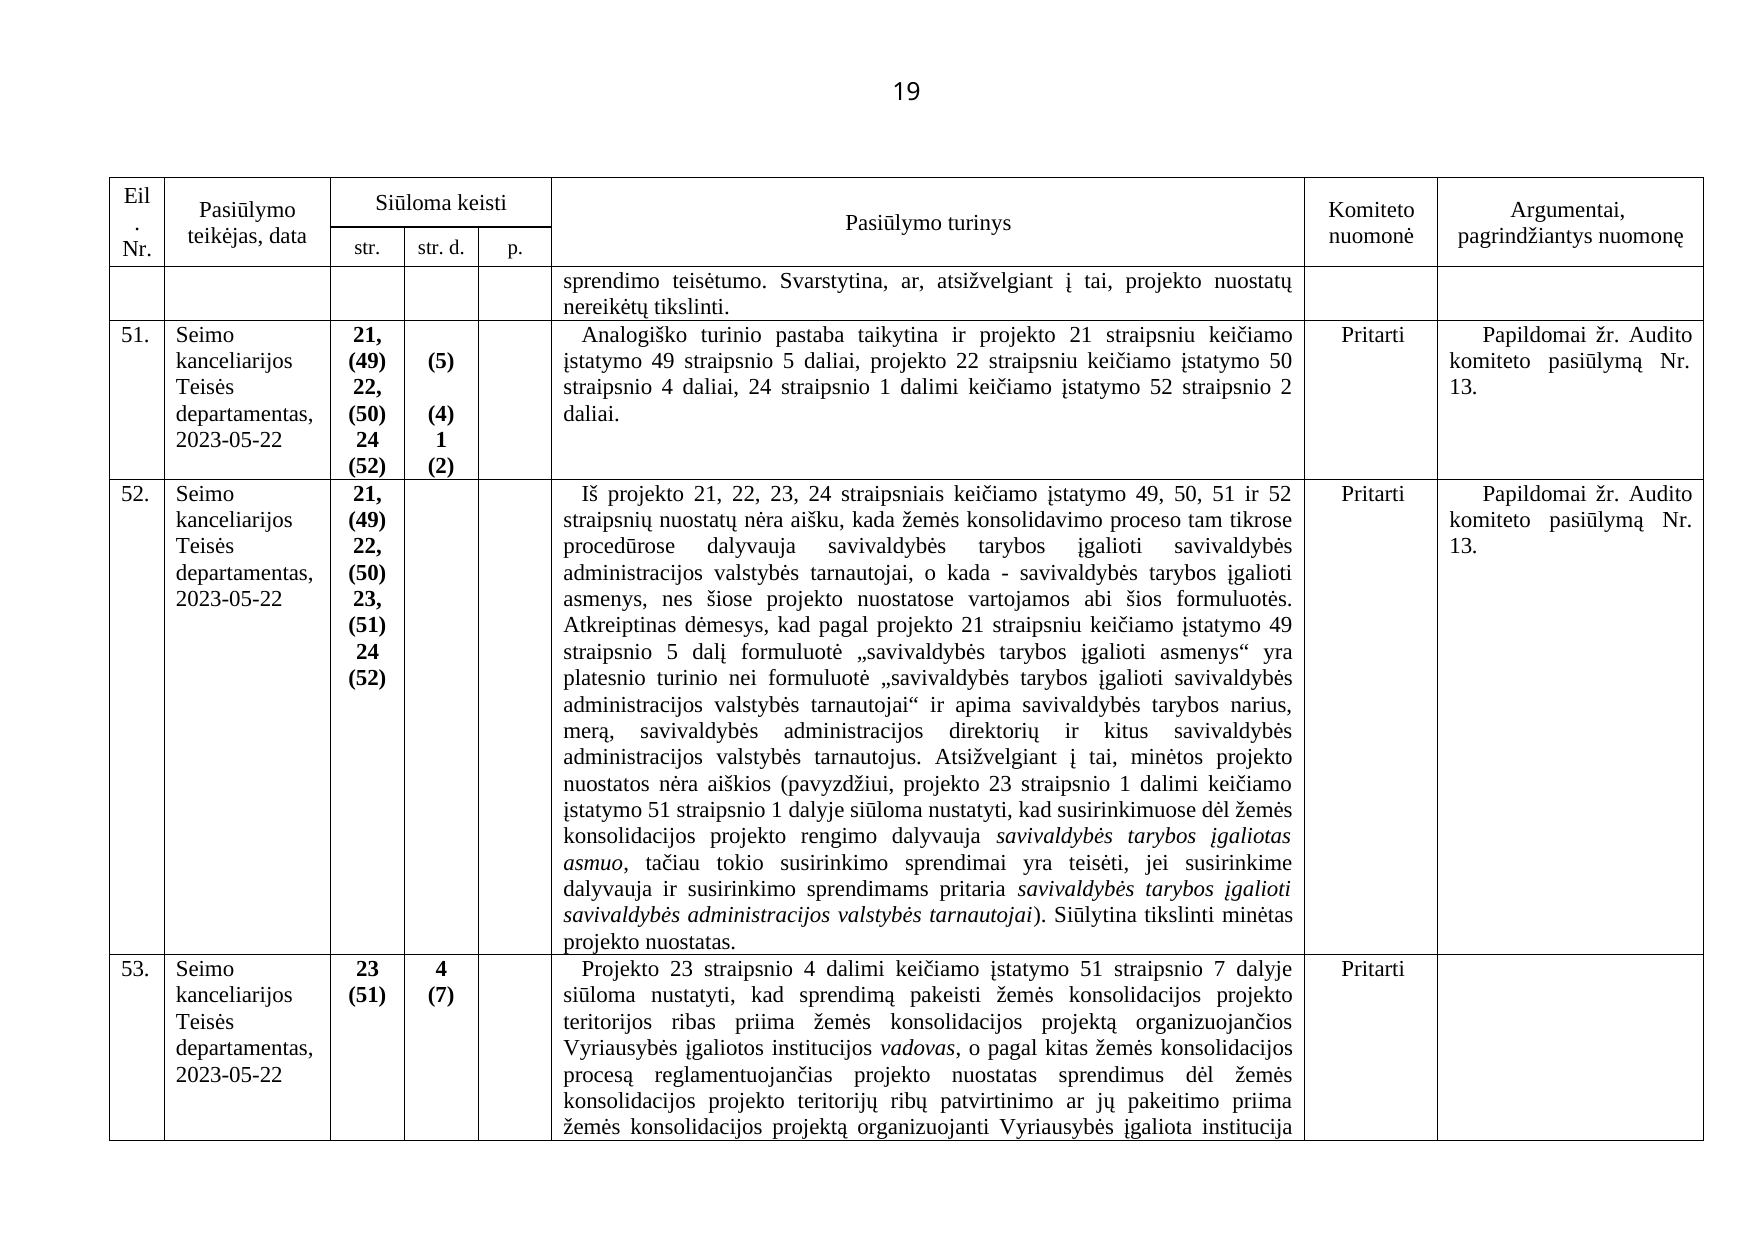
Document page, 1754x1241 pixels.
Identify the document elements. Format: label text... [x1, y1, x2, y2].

table_header Eil. Nr. [110, 178, 164, 266]
table_cell [110, 267, 164, 319]
table_cell 53. [110, 955, 164, 1140]
table_cell 52. [110, 480, 164, 954]
table_cell 4 (7) [405, 955, 478, 1140]
table_cell Projekto 23 straipsnio 4 dalimi keičiamo įstatymo 51 straipsnio 7 dalyje siūloma nustatyti, kad sprendimą pakeisti žemės konsolidacijos projekto teritorijos ribas priima žemės konsolidacijos projektą organizuojančios Vyriausybės įgaliotos institucijos vadovas, o pagal kitas žemės konsolidacijos procesą reglamentuojančias projekto nuostatas sprendimus dėl žemės konsolidacijos projekto teritorijų ribų patvirtinimo ar jų pakeitimo priima žemės konsolidacijos projektą organizuojanti Vyriausybės įgaliota institucija [552, 955, 1304, 1140]
table_cell str. [331, 228, 404, 266]
table_cell 23 (51) [331, 955, 404, 1140]
table_cell Seimo kanceliarijos Teisės departamentas, 2023-05-22 [165, 321, 330, 479]
table_cell 21, (49) 22, (50) 23, (51) 24 (52) [331, 480, 404, 954]
table_cell Seimo kanceliarijos Teisės departamentas, 2023-05-22 [165, 955, 330, 1140]
table_cell [1438, 955, 1703, 1140]
table_cell Pritarti [1305, 955, 1437, 1140]
table_header Pasiūlymo turinys [552, 178, 1304, 266]
table_cell Analogiško turinio pastaba taikytina ir projekto 21 straipsniu keičiamo įstatymo 49 straipsnio 5 daliai, projekto 22 straipsniu keičiamo įstatymo 50 straipsnio 4 daliai, 24 straipsnio 1 dalimi keičiamo įstatymo 52 straipsnio 2 daliai. [552, 321, 1304, 479]
table_cell [1305, 267, 1437, 319]
table_header Pasiūlymo teikėjas, data [165, 178, 330, 266]
table_cell Papildomai žr. Audito komiteto pasiūlymą Nr. 13. [1438, 480, 1703, 954]
table_cell [479, 480, 551, 954]
table_header Siūloma keisti [331, 178, 551, 226]
table_cell str. d. [405, 228, 478, 266]
table_cell [1438, 267, 1703, 319]
table_cell Pritarti [1305, 321, 1437, 479]
table_header Komiteto nuomonė [1305, 178, 1437, 266]
table_cell [479, 321, 551, 479]
table_cell (5) (4) 1 (2) [405, 321, 478, 479]
table_cell Papildomai žr. Audito komiteto pasiūlymą Nr. 13. [1438, 321, 1703, 479]
table_header Argumentai, pagrindžiantys nuomonę [1438, 178, 1703, 266]
table_cell [479, 267, 551, 319]
table_cell Iš projekto 21, 22, 23, 24 straipsniais keičiamo įstatymo 49, 50, 51 ir 52 straipsnių nuostatų nėra aišku, kada žemės konsolidavimo proceso tam tikrose procedūrose dalyvauja savivaldybės tarybos įgalioti savivaldybės administracijos valstybės tarnautojai, o kada - savivaldybės tarybos įgalioti asmenys, nes šiose projekto nuostatose vartojamos abi šios formuluotės. Atkreiptinas dėmesys, kad pagal projekto 21 straipsniu keičiamo įstatymo 49 straipsnio 5 dalį formuluotė „savivaldybės tarybos įgalioti asmenys“ yra platesnio turinio nei formuluotė „savivaldybės tarybos įgalioti savivaldybės administracijos valstybės tarnautojai“ ir apima savivaldybės tarybos narius, merą, savivaldybės administracijos direktorių ir kitus savivaldybės administracijos valstybės tarnautojus. Atsižvelgiant į tai, minėtos projekto nuostatos nėra aiškios (pavyzdžiui, projekto 23 straipsnio 1 dalimi keičiamo įstatymo 51 straipsnio 1 dalyje siūloma nustatyti, kad susirinkimuose dėl žemės konsolidacijos projekto rengimo dalyvauja savivaldybės tarybos įgaliotas asmuo, tačiau tokio susirinkimo sprendimai yra teisėti, jei susirinkime dalyvauja ir susirinkimo sprendimams pritaria savivaldybės tarybos įgalioti savivaldybės administracijos valstybės tarnautojai). Siūlytina tikslinti minėtas projekto nuostatas. [552, 480, 1304, 954]
table_cell [479, 955, 551, 1140]
table_cell p. [479, 228, 551, 266]
table_cell [331, 267, 404, 319]
table_cell [165, 267, 330, 319]
table_cell 21, (49) 22, (50) 24 (52) [331, 321, 404, 479]
table_cell Seimo kanceliarijos Teisės departamentas, 2023-05-22 [165, 480, 330, 954]
table_cell sprendimo teisėtumo. Svarstytina, ar, atsižvelgiant į tai, projekto nuostatų nereikėtų tikslinti. [552, 267, 1304, 319]
table_cell [405, 480, 478, 954]
table_cell [405, 267, 478, 319]
table_cell Pritarti [1305, 480, 1437, 954]
table_cell 51. [110, 321, 164, 479]
